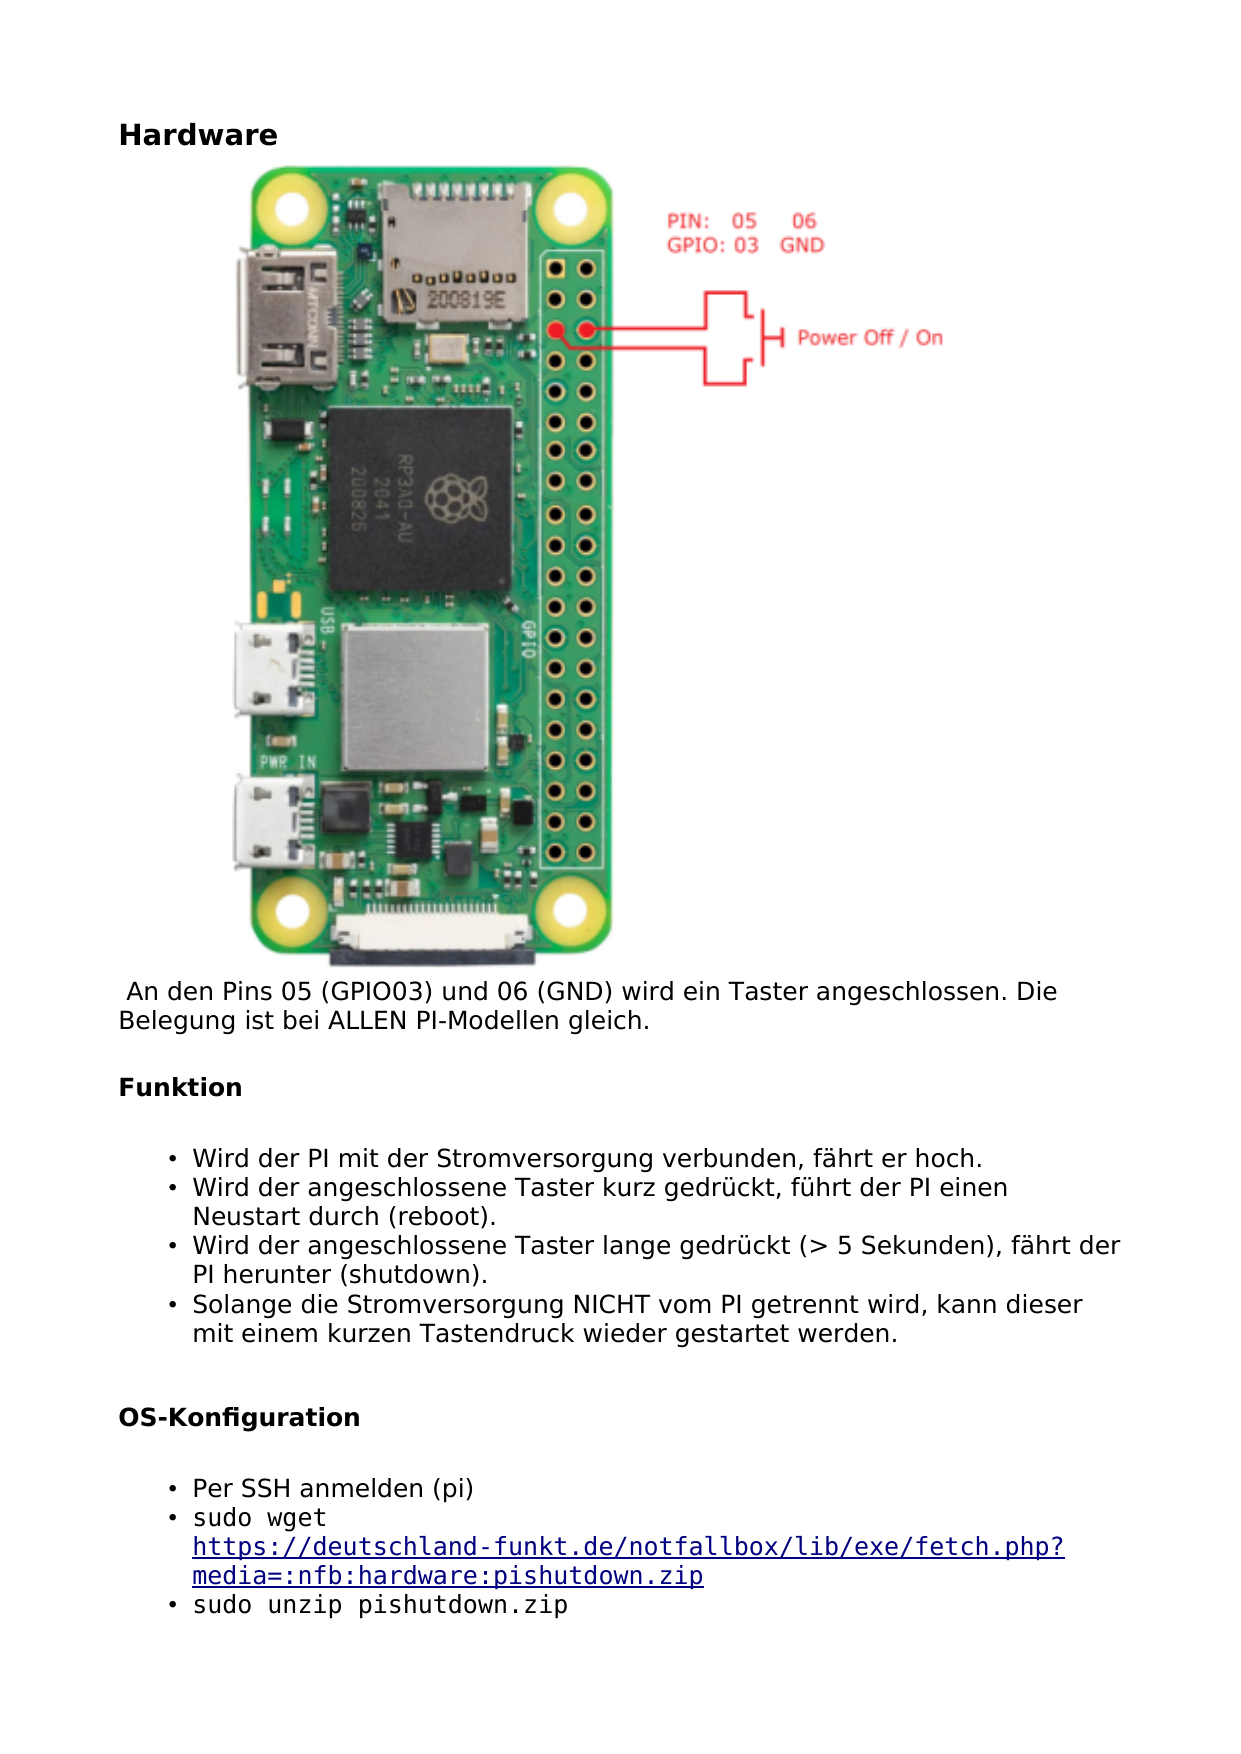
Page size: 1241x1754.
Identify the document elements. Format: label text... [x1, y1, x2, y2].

subtitle Funktion [118, 1073, 1122, 1102]
list sudo wget https://deutschland-funkt.de/notfallbox/lib/exe/fetch.php?media=:nfb:hardware:pishutdown.zip [177, 1503, 1122, 1591]
list Wird der angeschlossene Taster kurz gedrückt, führt der PI einen Neustart durch (reboot). [177, 1173, 1122, 1232]
list Solange die Stromversorgung NICHT vom PI getrennt wird, kann dieser mit einem kurzen Tastendruck wieder gestartet werden. [177, 1290, 1122, 1348]
text An den Pins 05 (GPIO03) und 06 (GND) wird ein Taster angeschlossen. Die Belegung ist bei ALLEN PI-Modellen gleich. [118, 164, 1122, 1035]
subtitle OS-Konfiguration [118, 1403, 1122, 1432]
picture [229, 164, 1011, 977]
list Wird der angeschlossene Taster lange gedrückt (> 5 Sekunden), fährt der PI herunter (shutdown). [177, 1232, 1122, 1290]
list Wird der PI mit der Stromversorgung verbunden, fährt er hoch. [177, 1144, 1122, 1173]
subtitle Hardware [118, 118, 1122, 152]
list sudo unzip pishutdown.zip [177, 1591, 1122, 1620]
list Per SSH anmelden (pi) [177, 1474, 1122, 1503]
